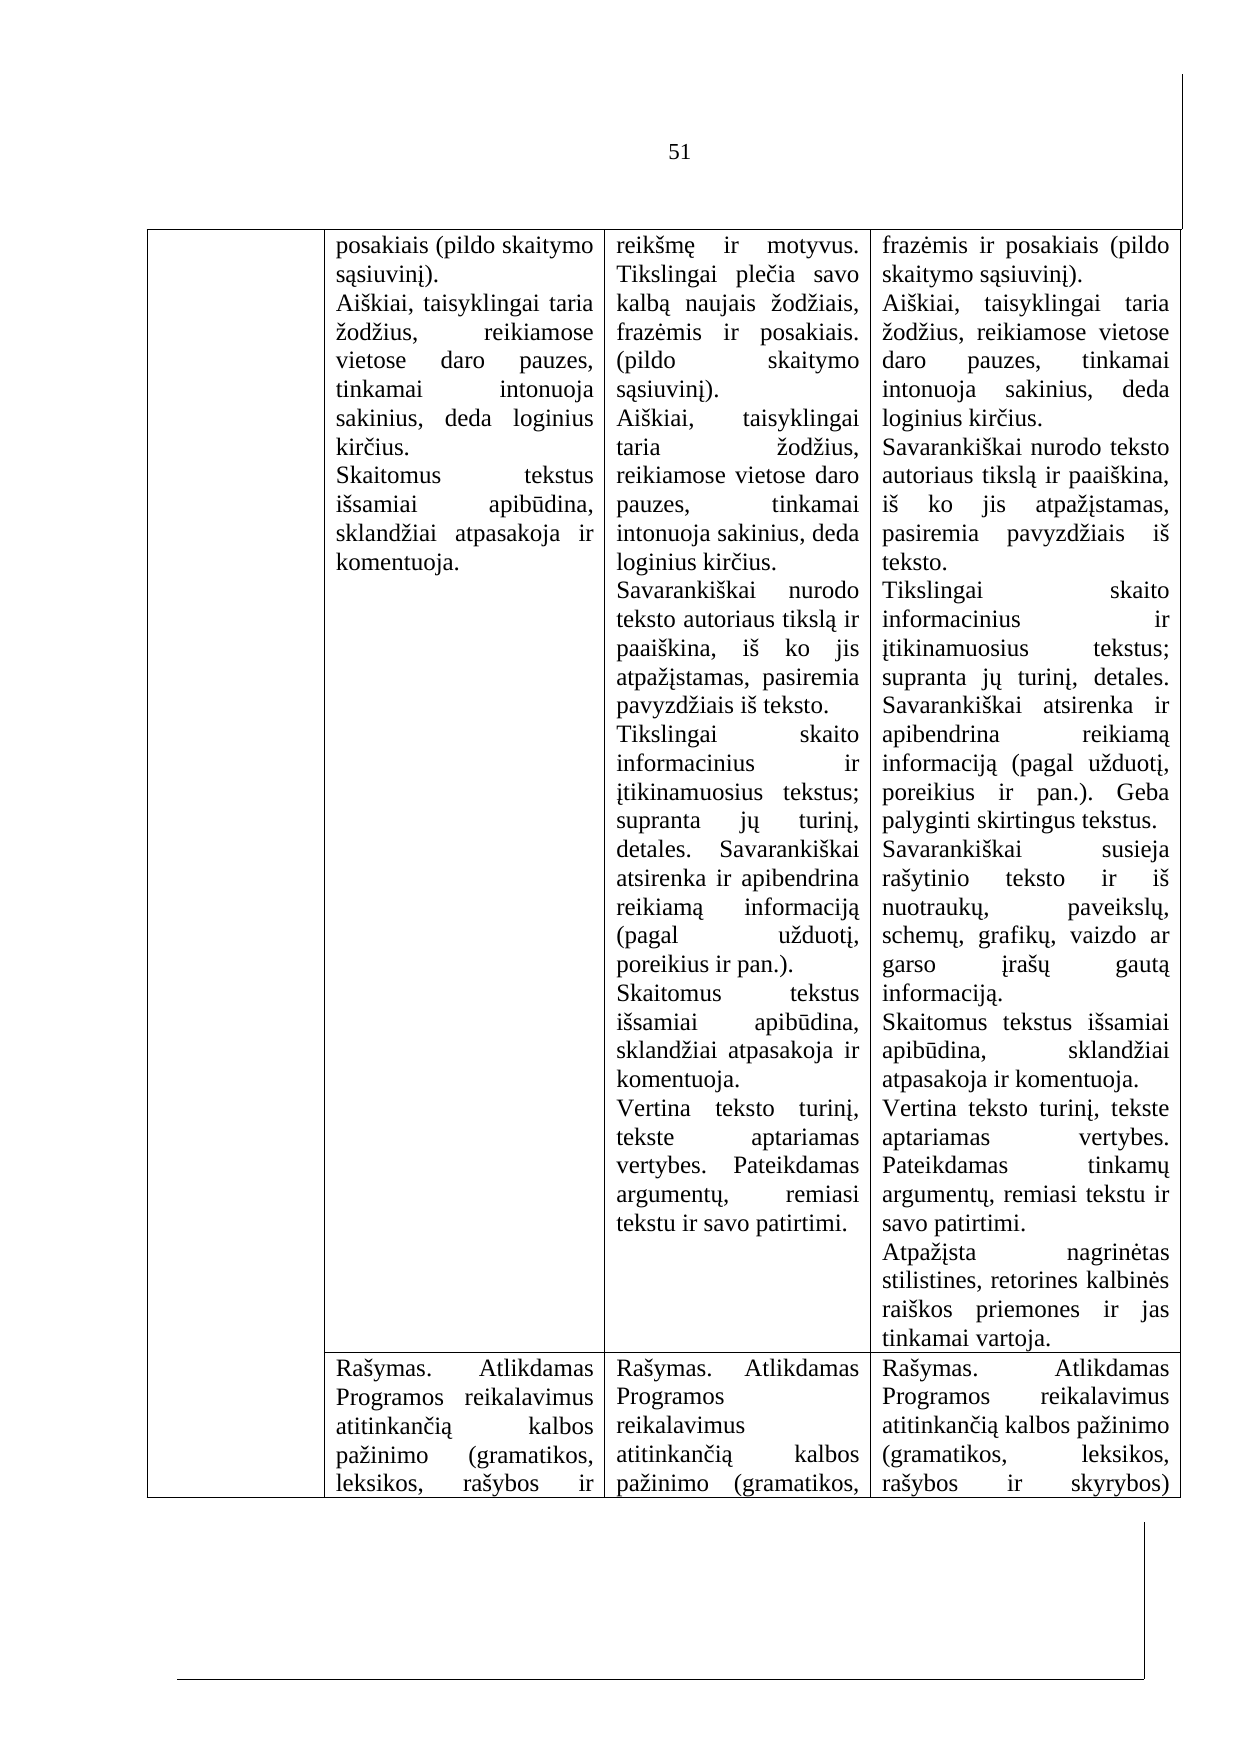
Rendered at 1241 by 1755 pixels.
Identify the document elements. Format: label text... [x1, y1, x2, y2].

table_cell [148, 230, 324, 1497]
table_cell Rašymas. Atlikdamas Programos reikalavimus atitinkančią kalbos pažinimo (gramatikos, [605, 1353, 870, 1497]
table_cell posakiais (pildo skaitymo sąsiuvinį). Aiškiai, taisyklingai taria žodžius, reikiamose vietose daro pauzes, tinkamai intonuoja sakinius, deda loginius kirčius. Skaitomus tekstus išsamiai apibūdina, sklandžiai atpasakoja ir komentuoja. [325, 230, 604, 1352]
table_cell frazėmis ir posakiais (pildo skaitymo sąsiuvinį). Aiškiai, taisyklingai taria žodžius, reikiamose vietose daro pauzes, tinkamai intonuoja sakinius, deda loginius kirčius. Savarankiškai nurodo teksto autoriaus tikslą ir paaiškina, iš ko jis atpažįstamas, pasiremia pavyzdžiais iš teksto. Tikslingai skaito informacinius ir įtikinamuosius tekstus; supranta jų turinį, detales. Savarankiškai atsirenka ir apibendrina reikiamą informaciją (pagal užduotį, poreikius ir pan.). Geba palyginti skirtingus tekstus. Savarankiškai susieja rašytinio teksto ir iš nuotraukų, paveikslų, schemų, grafikų, vaizdo ar garso įrašų gautą informaciją. Skaitomus tekstus išsamiai apibūdina, sklandžiai atpasakoja ir komentuoja. Vertina teksto turinį, tekste aptariamas vertybes. Pateikdamas tinkamų argumentų, remiasi tekstu ir savo patirtimi. Atpažįsta nagrinėtas stilistines, retorines kalbinės raiškos priemones ir jas tinkamai vartoja. [871, 230, 1180, 1352]
table_cell Rašymas. Atlikdamas Programos reikalavimus atitinkančią kalbos pažinimo (gramatikos, leksikos, rašybos ir [325, 1353, 604, 1497]
table_cell reikšmę ir motyvus. Tikslingai plečia savo kalbą naujais žodžiais, frazėmis ir posakiais. (pildo skaitymo sąsiuvinį). Aiškiai, taisyklingai taria žodžius, reikiamose vietose daro pauzes, tinkamai intonuoja sakinius, deda loginius kirčius. Savarankiškai nurodo teksto autoriaus tikslą ir paaiškina, iš ko jis atpažįstamas, pasiremia pavyzdžiais iš teksto. Tikslingai skaito informacinius ir įtikinamuosius tekstus; supranta jų turinį, detales. Savarankiškai atsirenka ir apibendrina reikiamą informaciją (pagal užduotį, poreikius ir pan.). Skaitomus tekstus išsamiai apibūdina, sklandžiai atpasakoja ir komentuoja. Vertina teksto turinį, tekste aptariamas vertybes. Pateikdamas argumentų, remiasi tekstu ir savo patirtimi. [605, 230, 870, 1352]
table_cell Rašymas. Atlikdamas Programos reikalavimus atitinkančią kalbos pažinimo (gramatikos, leksikos, rašybos ir skyrybos) [871, 1353, 1180, 1497]
